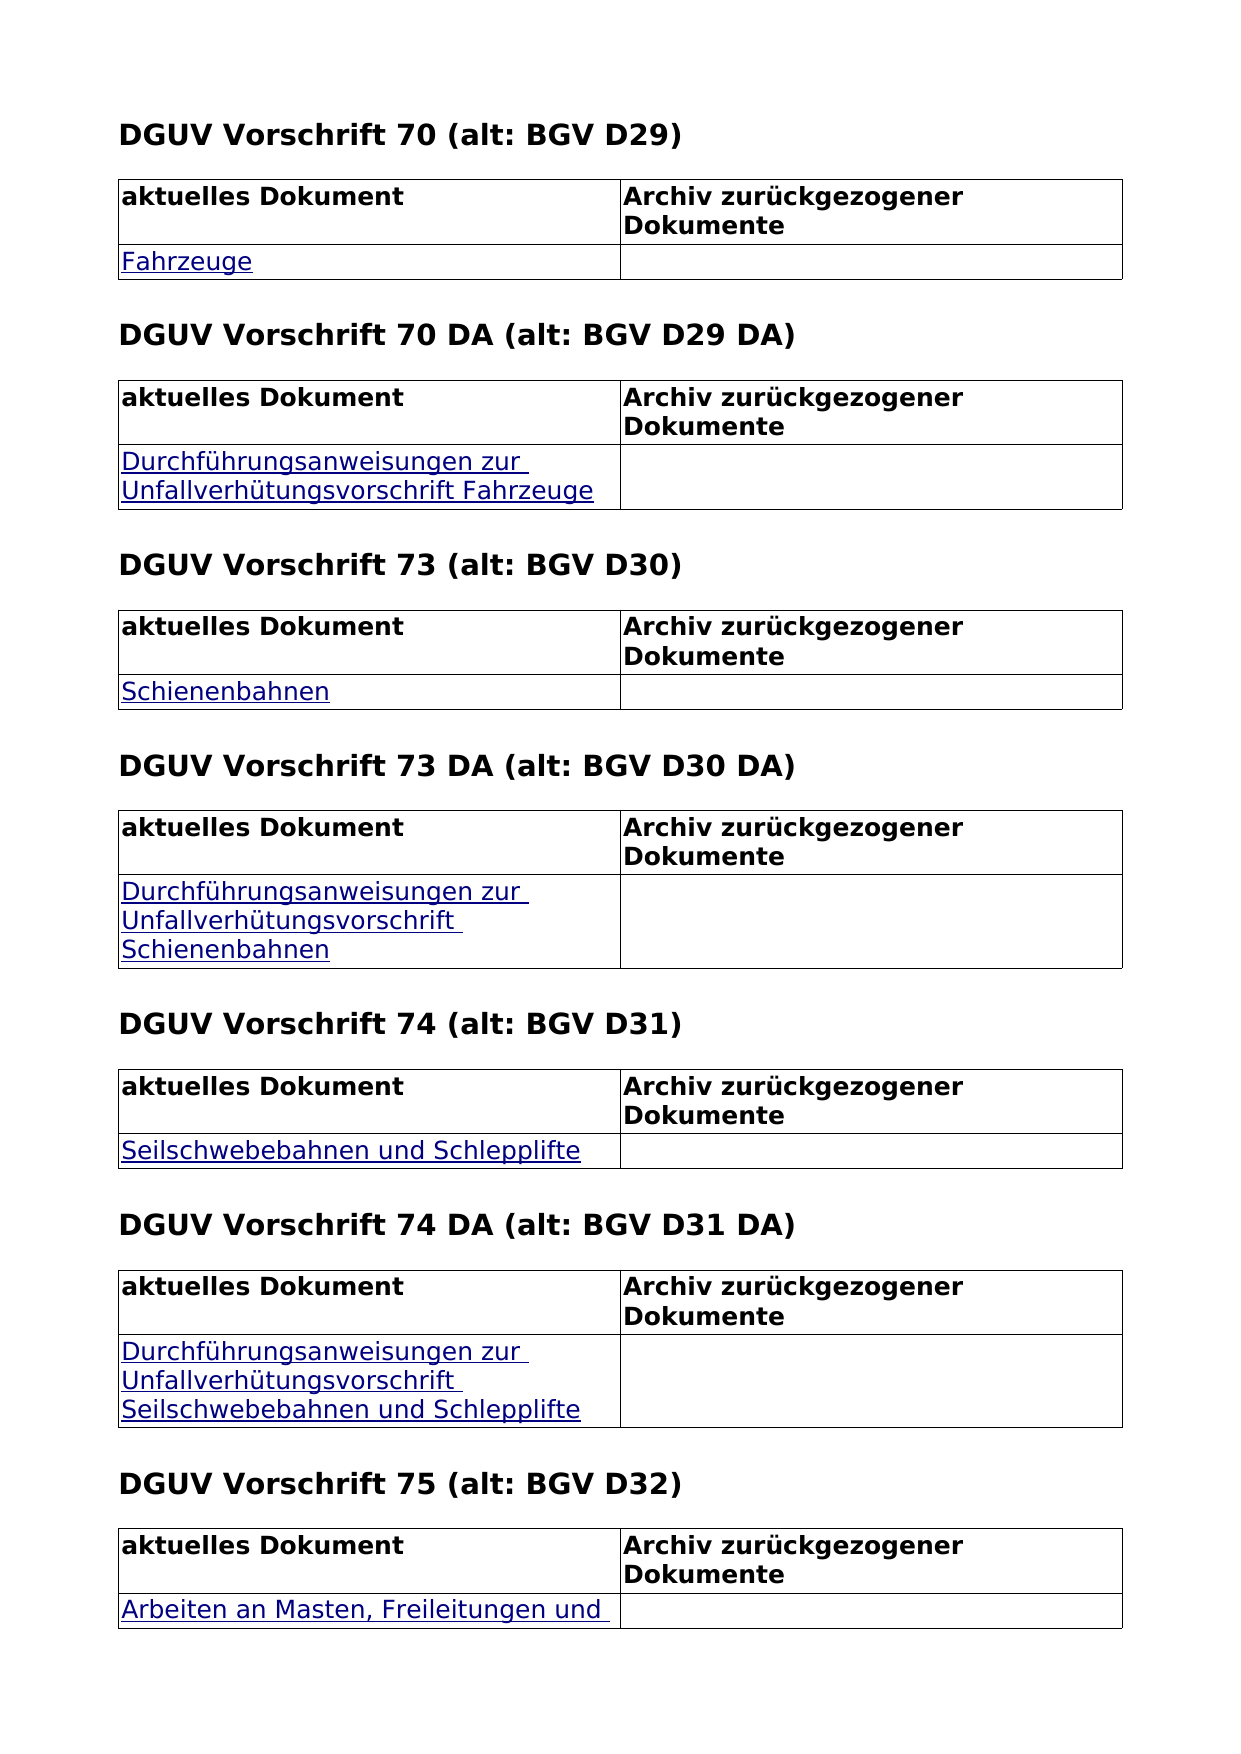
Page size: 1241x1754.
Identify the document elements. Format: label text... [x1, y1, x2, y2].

table_cell Seilschwebebahnen und Schlepplifte [119, 1134, 620, 1168]
subtitle DGUV Vorschrift 75 (alt: BGV D32) [118, 1467, 1122, 1501]
table_cell Durchführungsanweisungen zur Unfallverhütungsvorschrift Schienenbahnen [119, 875, 620, 968]
table_cell [621, 875, 1122, 968]
table_cell [621, 445, 1122, 508]
table_cell Schienenbahnen [119, 675, 620, 709]
table_header Archiv zurückgezogener Dokumente [621, 1070, 1122, 1133]
table_header Archiv zurückgezogener Dokumente [621, 381, 1122, 444]
table_header Archiv zurückgezogener Dokumente [621, 180, 1122, 244]
table_cell Fahrzeuge [119, 245, 620, 279]
table_header aktuelles Dokument [119, 811, 620, 874]
table_cell Durchführungsanweisungen zur Unfallverhütungsvorschrift Fahrzeuge [119, 445, 620, 508]
table_header aktuelles Dokument [119, 1529, 620, 1593]
subtitle DGUV Vorschrift 74 DA (alt: BGV D31 DA) [118, 1208, 1122, 1242]
subtitle DGUV Vorschrift 73 (alt: BGV D30) [118, 548, 1122, 582]
table_cell [621, 675, 1122, 709]
table_cell [621, 1335, 1122, 1427]
table_header Archiv zurückgezogener Dokumente [621, 611, 1122, 674]
table_cell [621, 1134, 1122, 1168]
table_header Archiv zurückgezogener Dokumente [621, 1271, 1122, 1334]
table_header aktuelles Dokument [119, 381, 620, 444]
subtitle DGUV Vorschrift 70 DA (alt: BGV D29 DA) [118, 319, 1122, 353]
table_header aktuelles Dokument [119, 1271, 620, 1334]
table_header aktuelles Dokument [119, 180, 620, 244]
table_header Archiv zurückgezogener Dokumente [621, 811, 1122, 874]
table_header aktuelles Dokument [119, 1070, 620, 1133]
table_header Archiv zurückgezogener Dokumente [621, 1529, 1122, 1593]
table_cell Durchführungsanweisungen zur Unfallverhütungsvorschrift Seilschwebebahnen und Schlepplifte [119, 1335, 620, 1427]
subtitle DGUV Vorschrift 74 (alt: BGV D31) [118, 1008, 1122, 1042]
subtitle DGUV Vorschrift 73 DA (alt: BGV D30 DA) [118, 749, 1122, 783]
subtitle DGUV Vorschrift 70 (alt: BGV D29) [118, 118, 1122, 152]
table_cell [621, 245, 1122, 279]
table_cell [621, 1594, 1122, 1628]
table_header aktuelles Dokument [119, 611, 620, 674]
table_cell Arbeiten an Masten, Freileitungen und [119, 1594, 620, 1628]
